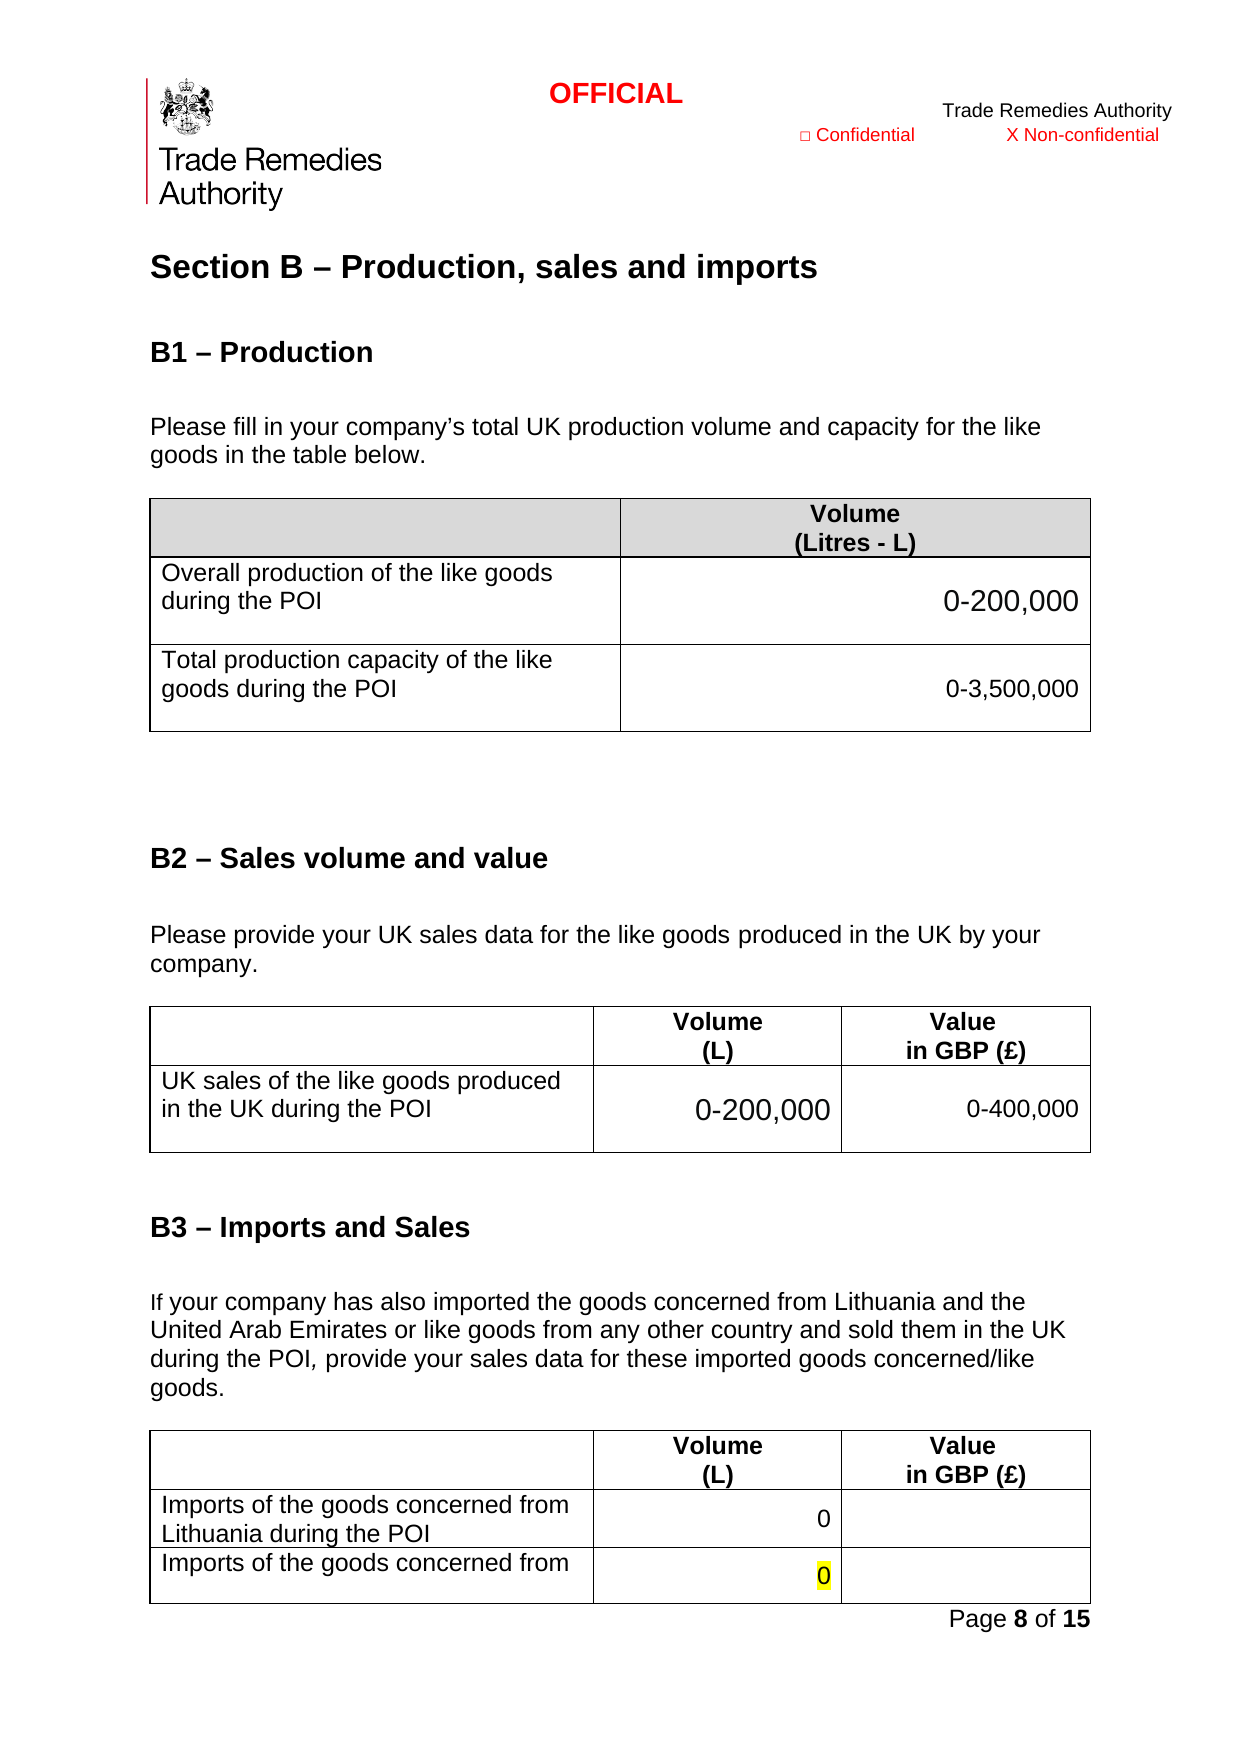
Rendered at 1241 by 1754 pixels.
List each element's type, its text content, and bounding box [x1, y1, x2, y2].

table_cell 0 [594, 1548, 841, 1603]
table_cell 0-400,000 [842, 1066, 1090, 1152]
table_cell 0-200,000 [594, 1066, 841, 1152]
table_cell Imports of the goods concerned from Lithuania during the POI [151, 1490, 593, 1547]
table_header Volume (L) [594, 1431, 841, 1489]
table_header Value in GBP (£) [842, 1007, 1090, 1065]
text Please provide your UK sales data for the like goods produced in the UK by your company. [150, 920, 1090, 977]
table_header Volume (Litres - L) [621, 499, 1090, 556]
table_cell Total production capacity of the like goods during the POI [151, 645, 620, 731]
table_cell UK sales of the like goods produced in the UK during the POI [151, 1066, 593, 1152]
table_cell 0 [594, 1490, 841, 1547]
table_cell Overall production of the like goods during the POI [151, 558, 620, 644]
text If your company has also imported the goods concerned from Lithuania and the United Arab Emirates or like goods from any other country and sold them in the UK during the POI, provide your sales data for these imported goods concerned/like goods. [150, 1286, 1090, 1401]
subtitle Section B – Production, sales and imports [150, 247, 1090, 286]
table_cell 0-3,500,000 [621, 645, 1090, 731]
table_header [151, 1007, 593, 1065]
subtitle B2 – Sales volume and value [150, 841, 1090, 874]
subtitle B1 – Production [150, 335, 1090, 369]
table_cell [842, 1548, 1090, 1603]
table_header [151, 499, 620, 556]
table_cell [842, 1490, 1090, 1547]
table_cell Imports of the goods concerned from [151, 1548, 593, 1603]
table_header [151, 1431, 593, 1489]
subtitle B3 – Imports and Sales [150, 1210, 1090, 1243]
table_header Value in GBP (£) [842, 1431, 1090, 1489]
table_cell 0-200,000 [621, 558, 1090, 644]
table_header Volume (L) [594, 1007, 841, 1065]
text Please fill in your company’s total UK production volume and capacity for the like goods in the table below. [150, 412, 1090, 469]
